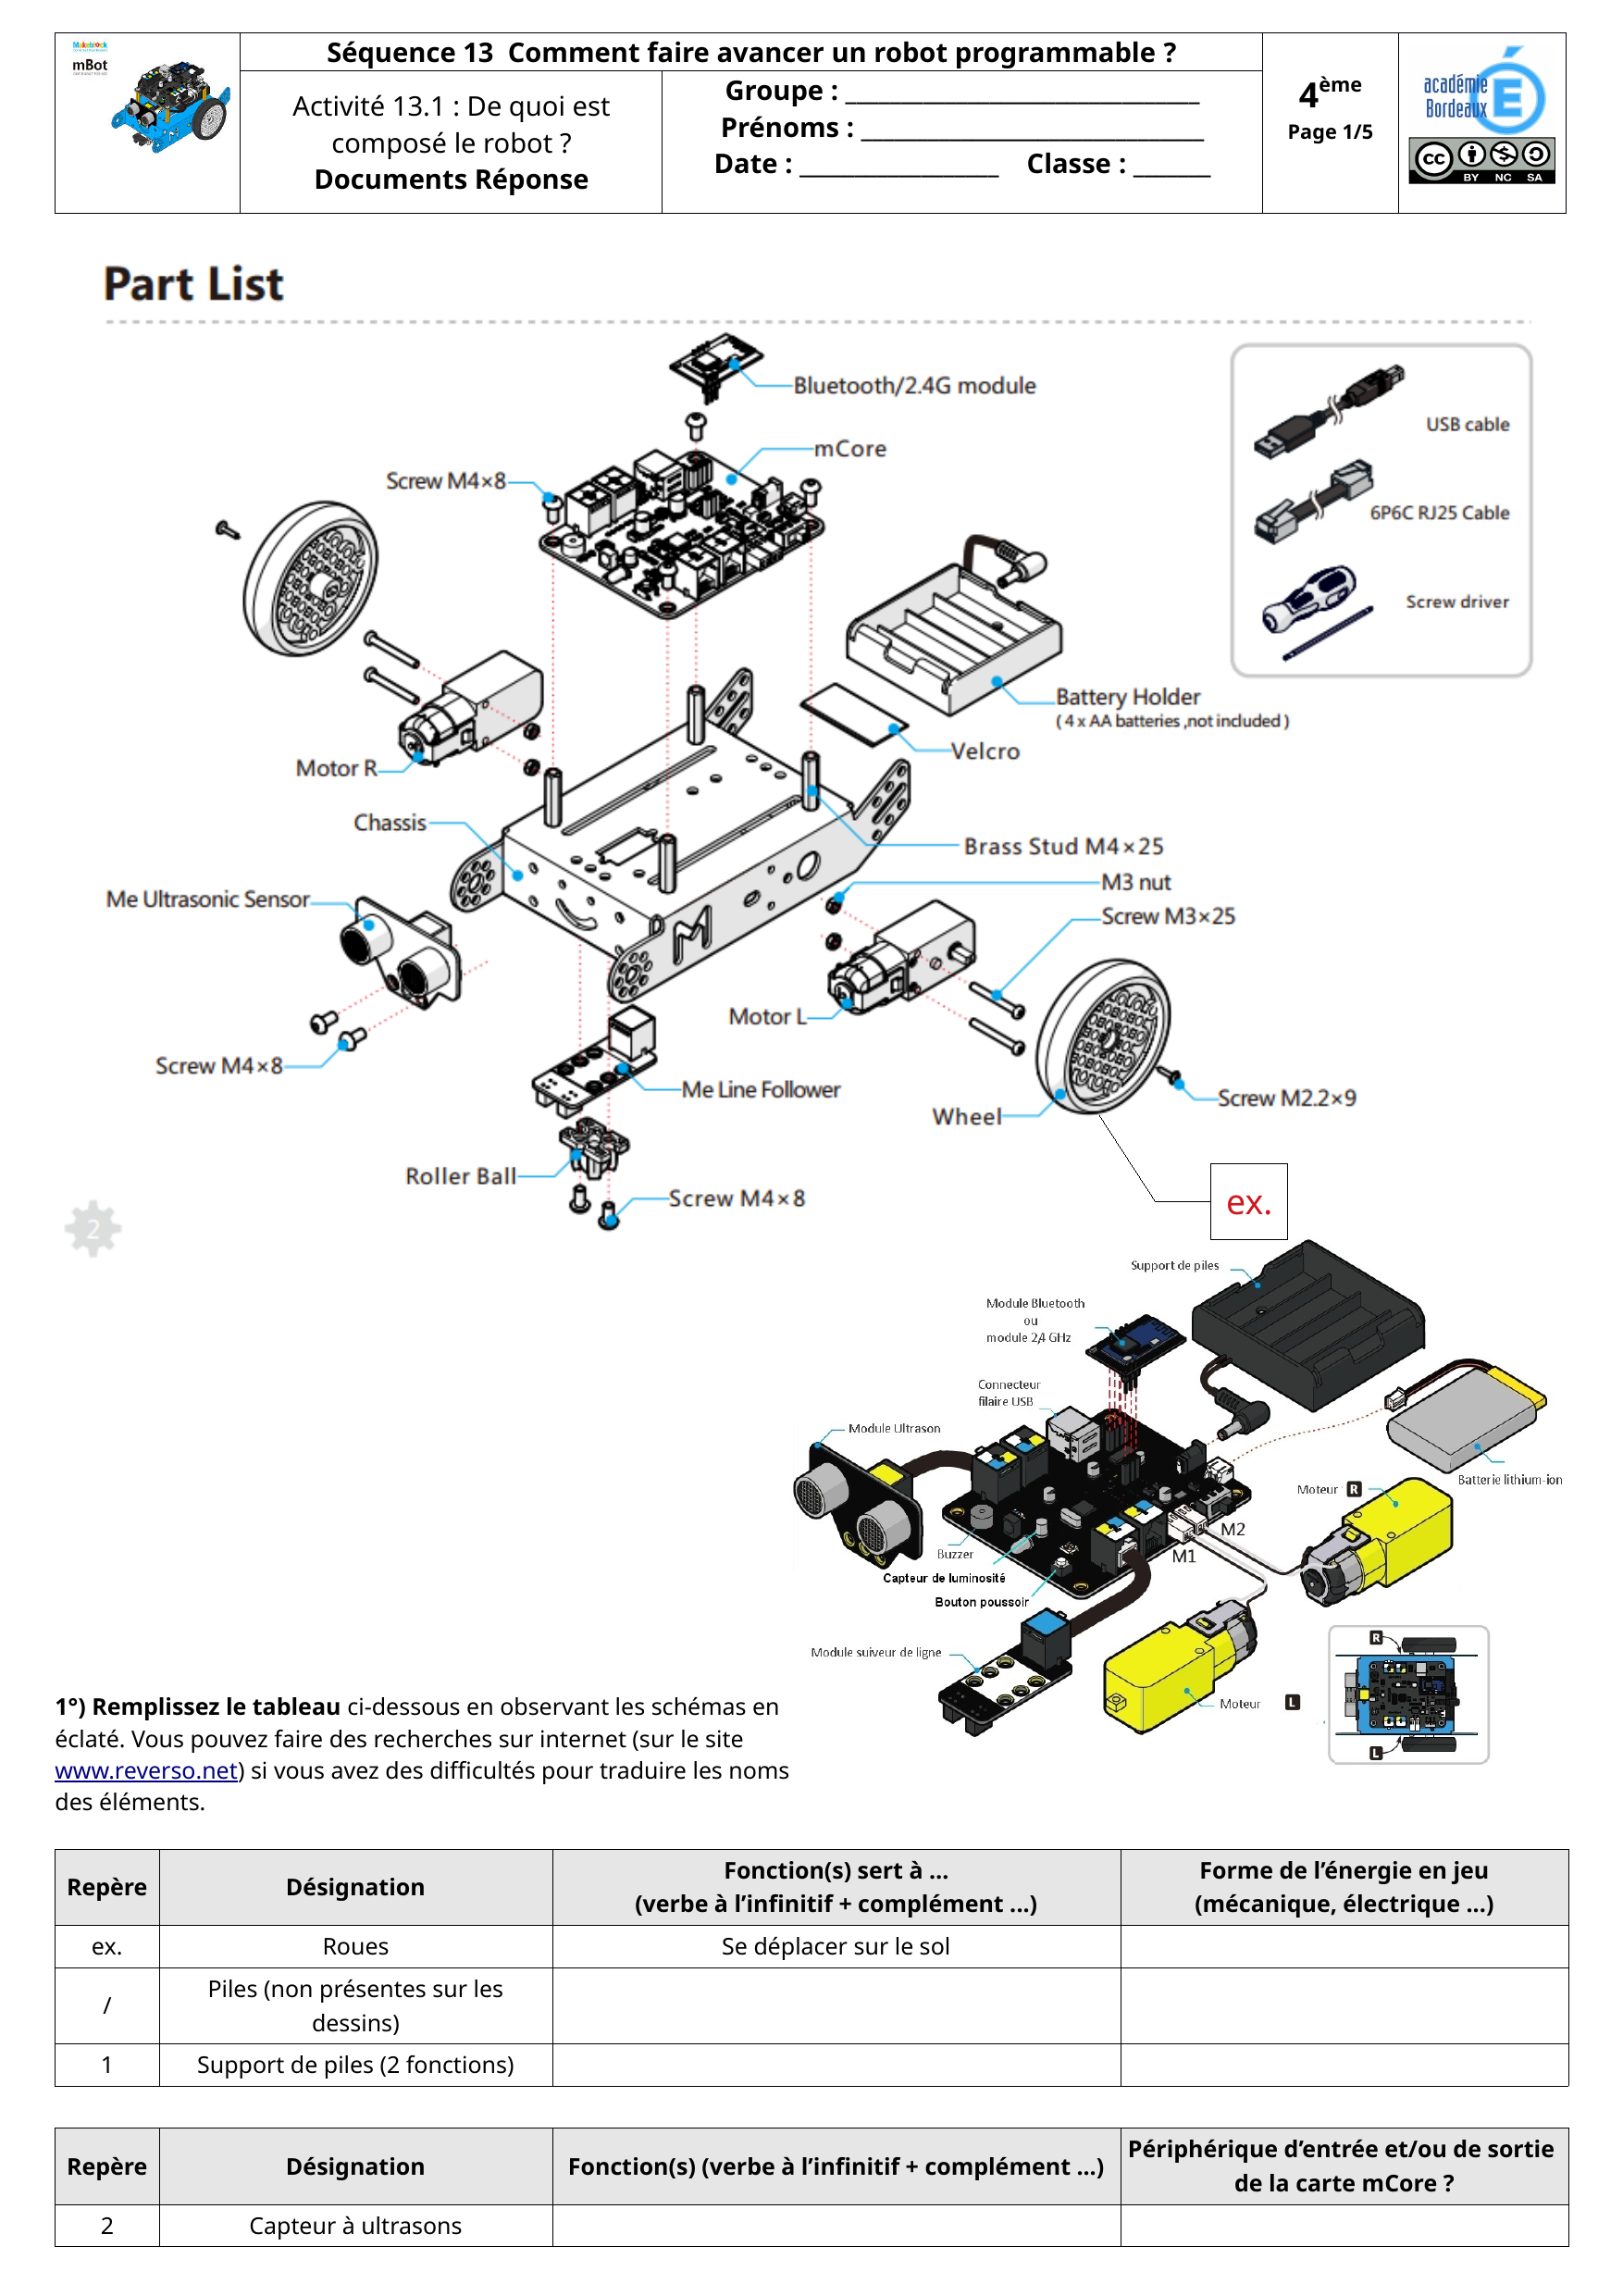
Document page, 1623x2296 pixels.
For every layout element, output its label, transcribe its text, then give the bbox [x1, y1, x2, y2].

table_cell [1121, 2205, 1568, 2246]
picture [68, 37, 240, 158]
table_cell [159, 2087, 552, 2128]
text 1°) Remplissez le tableau ci-dessous en observant les schémas en éclaté. Vous pouvez faire des recherches sur internet (sur le site www.reverso.net) si vous avez des difficultés pour traduire les noms des éléments. [55, 1691, 1568, 1817]
table_cell [552, 2087, 1121, 2128]
table_cell [1121, 2087, 1568, 2128]
picture [1408, 44, 1555, 184]
table_cell [1121, 1968, 1568, 2043]
table_cell Désignation [160, 2128, 552, 2204]
table_header Désignation [160, 1850, 552, 1925]
table_cell 1 [56, 2044, 159, 2085]
table_cell Roues [160, 1926, 552, 1967]
table_cell [1121, 1926, 1568, 1967]
table_cell [553, 2044, 1121, 2085]
table_cell [55, 2087, 159, 2128]
table_cell Fonction(s) (verbe à l’infinitif + complément ...) [553, 2128, 1121, 2204]
table_cell / [56, 1968, 159, 2043]
table_cell Capteur à ultrasons [160, 2205, 552, 2246]
table_cell Repère [56, 2128, 159, 2204]
table_header Forme de l’énergie en jeu (mécanique, électrique ...) [1121, 1850, 1568, 1925]
table_cell [1121, 2044, 1568, 2085]
table_header Fonction(s) sert à … (verbe à l’infinitif + complément ...) [553, 1850, 1121, 1925]
table_cell [553, 1968, 1121, 2043]
table_cell [553, 2205, 1121, 2246]
table_cell Support de piles (2 fonctions) [160, 2044, 552, 2085]
table_cell ex. [56, 1926, 159, 1967]
table_header Repère [56, 1850, 159, 1925]
picture [55, 222, 1566, 1767]
table_cell Périphérique d’entrée et/ou de sortie de la carte mCore ? [1121, 2128, 1568, 2204]
table_cell Se déplacer sur le sol [553, 1926, 1121, 1967]
table_cell Piles (non présentes sur les dessins) [160, 1968, 552, 2043]
table_cell 2 [56, 2205, 159, 2246]
